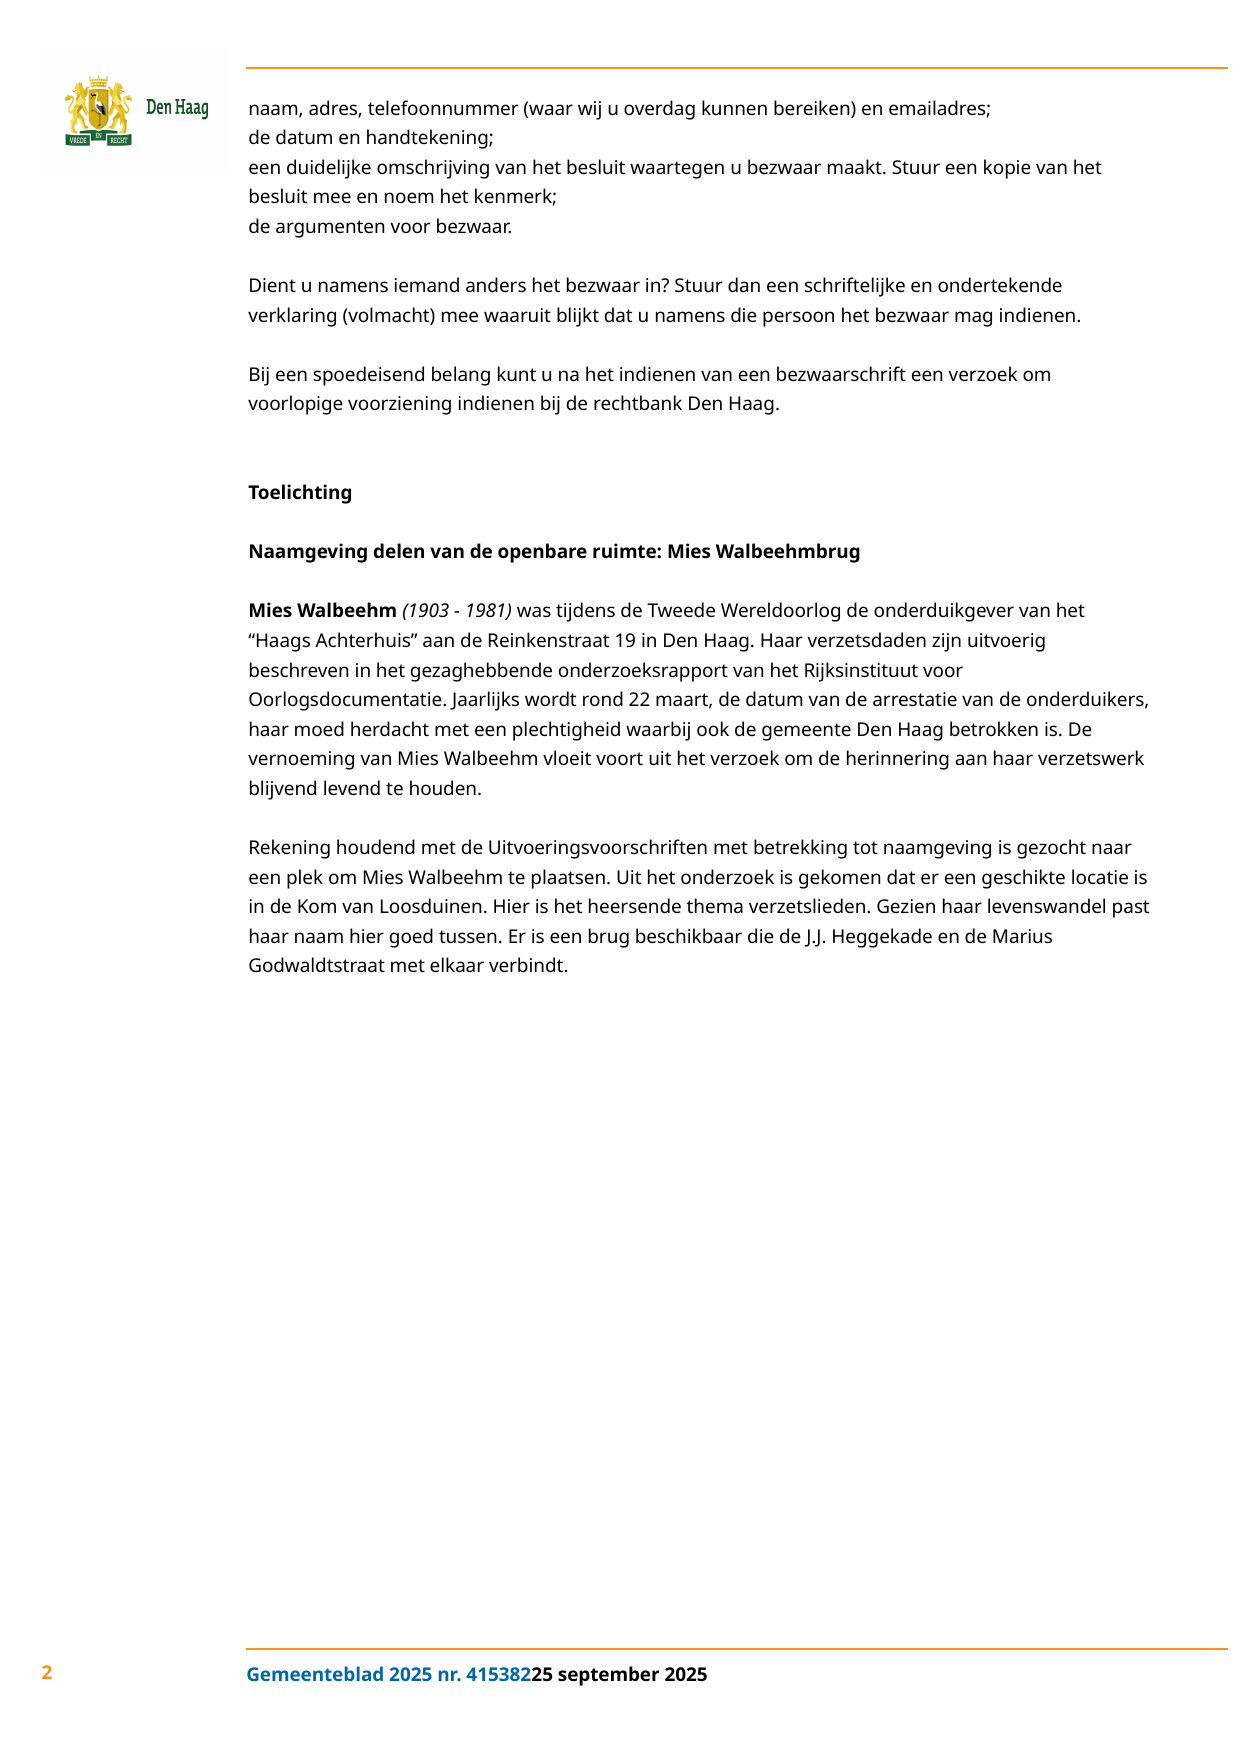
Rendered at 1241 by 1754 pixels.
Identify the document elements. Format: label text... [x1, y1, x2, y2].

text Bij een spoedeisend belang kunt u na het indienen van een bezwaarschrift een verzoek om voorlopige voorziening indienen bij de rechtbank Den Haag. [248, 361, 1152, 416]
text Rekening houdend met de Uitvoeringsvoorschriften met betrekking tot naamgeving is gezocht naar een plek om Mies Walbeehm te plaatsen. Uit het onderzoek is gekomen dat er een geschikte locatie is in de Kom van Loosduinen. Hier is het heersende thema verzetslieden. Gezien haar levenswandel past haar naam hier goed tussen. Er is een brug beschikbaar die de J.J. Heggekade en de Marius Godwaldtstraat met elkaar verbindt. [248, 834, 1152, 978]
text een duidelijke omschrijving van het besluit waartegen u bezwaar maakt. Stuur een kopie van het besluit mee en noem het kenmerk; [248, 154, 1152, 209]
text Naamgeving delen van de openbare ruimte: Mies Walbeehmbrug [248, 538, 1152, 564]
picture [41, 47, 231, 172]
text de datum en handtekening; [248, 124, 1152, 150]
text Mies Walbeehm (1903 - 1981) was tijdens de Tweede Wereldoorlog de onderduikgever van het “Haags Achterhuis” aan de Reinkenstraat 19 in Den Haag. Haar verzetsdaden zijn uitvoerig beschreven in het gezaghebbende onderzoeksrapport van het Rijksinstituut voor Oorlogsdocumentatie. Jaarlijks wordt rond 22 maart, de datum van de arrestatie van de onderduikers, haar moed herdacht met een plechtigheid waarbij ook de gemeente Den Haag betrokken is. De vernoeming van Mies Walbeehm vloeit voort uit het verzoek om de herinnering aan haar verzetswerk blijvend levend te houden. [248, 598, 1152, 801]
text Dient u namens iemand anders het bezwaar in? Stuur dan een schriftelijke en ondertekende verklaring (volmacht) mee waaruit blijkt dat u namens die persoon het bezwaar mag indienen. [248, 272, 1152, 328]
text de argumenten voor bezwaar. [248, 213, 1152, 239]
text Toelichting [248, 479, 1152, 505]
text naam, adres, telefoonnummer (waar wij u overdag kunnen bereiken) en emailadres; [248, 95, 1152, 121]
